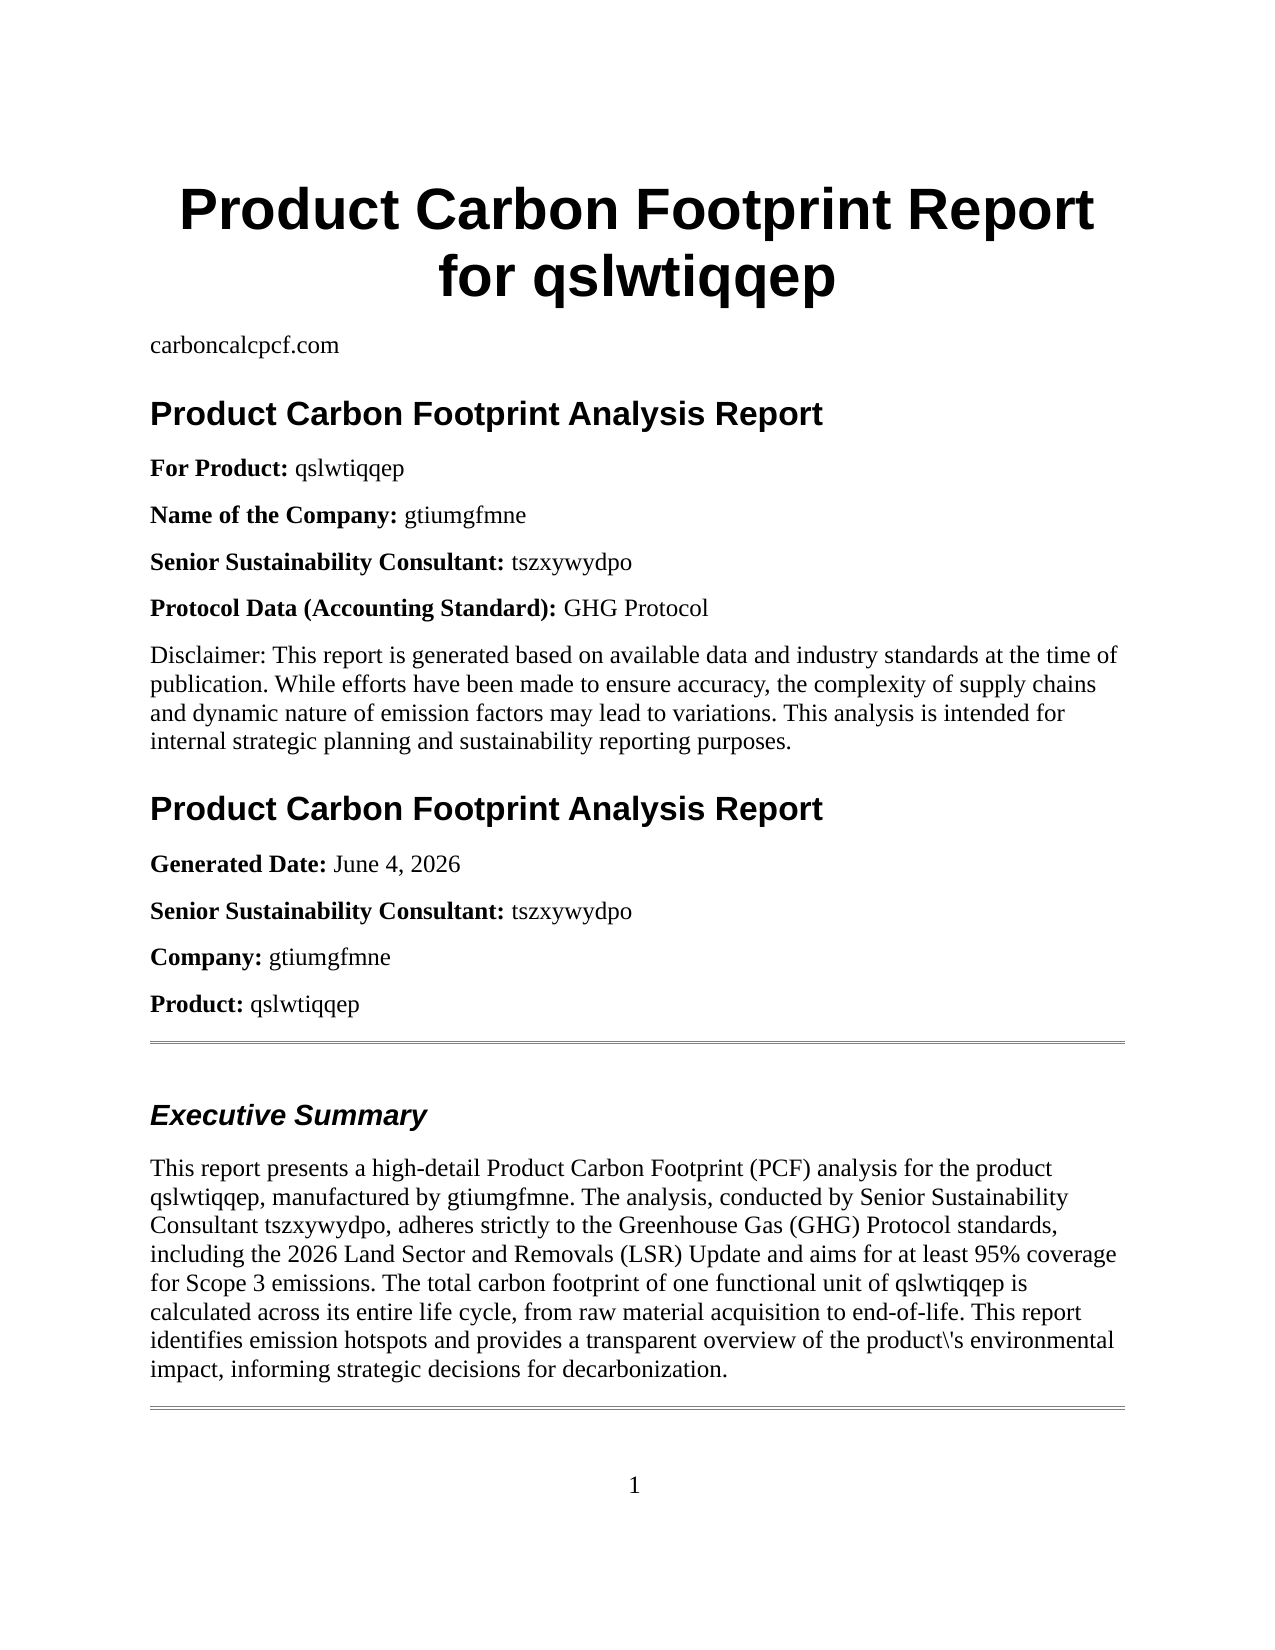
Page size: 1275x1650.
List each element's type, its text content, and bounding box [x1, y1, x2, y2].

text Senior Sustainability Consultant: tszxywydpo [150, 896, 1125, 924]
subtitle Executive Summary [150, 1098, 1125, 1132]
text Generated Date: June 4, 2026 [150, 849, 1125, 878]
text Senior Sustainability Consultant: tszxywydpo [150, 547, 1125, 576]
subtitle Product Carbon Footprint Analysis Report [150, 789, 1125, 828]
text Company: gtiumgfmne [150, 942, 1125, 971]
title Product Carbon Footprint Report for qslwtiqqep [150, 175, 1125, 309]
subtitle Product Carbon Footprint Analysis Report [150, 393, 1125, 432]
text carboncalcpcf.com [150, 331, 1125, 359]
text Disclaimer: This report is generated based on available data and industry standards at the time of publication. While efforts have been made to ensure accuracy, the complexity of supply chains and dynamic nature of emission factors may lead to variations. This analysis is intended for internal strategic planning and sustainability reporting purposes. [150, 640, 1125, 755]
text This report presents a high-detail Product Carbon Footprint (PCF) analysis for the product qslwtiqqep, manufactured by gtiumgfmne. The analysis, conducted by Senior Sustainability Consultant tszxywydpo, adheres strictly to the Greenhouse Gas (GHG) Protocol standards, including the 2026 Land Sector and Removals (LSR) Update and aims for at least 95% coverage for Scope 3 emissions. The total carbon footprint of one functional unit of qslwtiqqep is calculated across its entire life cycle, from raw material acquisition to end-of-life. This report identifies emission hotspots and provides a transparent overview of the product\'s environmental impact, informing strategic decisions for decarbonization. [150, 1153, 1125, 1383]
text Name of the Company: gtiumgfmne [150, 500, 1125, 529]
text Protocol Data (Accounting Standard): GHG Protocol [150, 593, 1125, 622]
text For Product: qslwtiqqep [150, 453, 1125, 482]
text Product: qslwtiqqep [150, 989, 1125, 1018]
